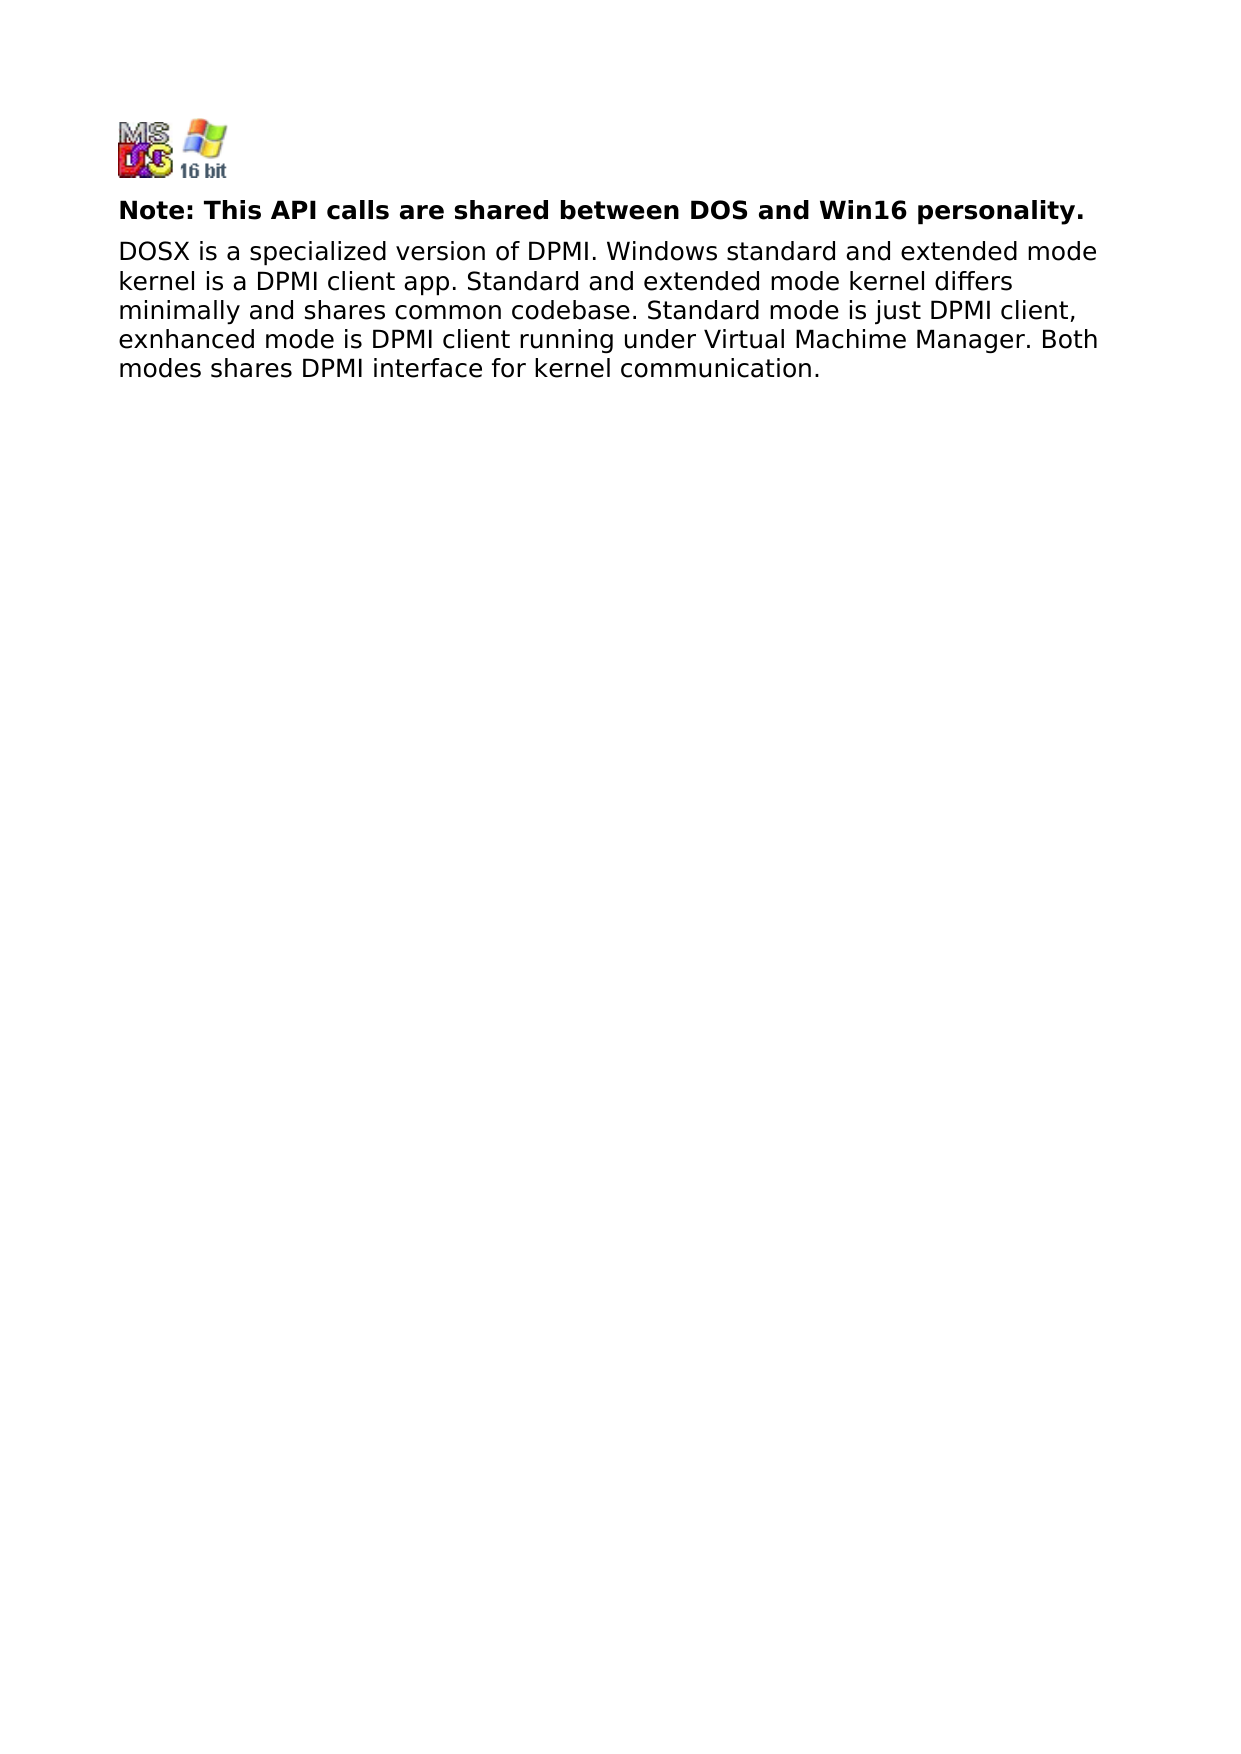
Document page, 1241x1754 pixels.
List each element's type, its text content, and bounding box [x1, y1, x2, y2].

text Note: This API calls are shared between DOS and Win16 personality. [118, 196, 1122, 225]
picture [118, 122, 173, 178]
picture [180, 118, 228, 178]
text DOSX is a specialized version of DPMI. Windows standard and extended mode kernel is a DPMI client app. Standard and extended mode kernel differs minimally and shares common codebase. Standard mode is just DPMI client, exnhanced mode is DPMI client running under Virtual Machime Manager. Both modes shares DPMI interface for kernel communication. [118, 238, 1122, 383]
